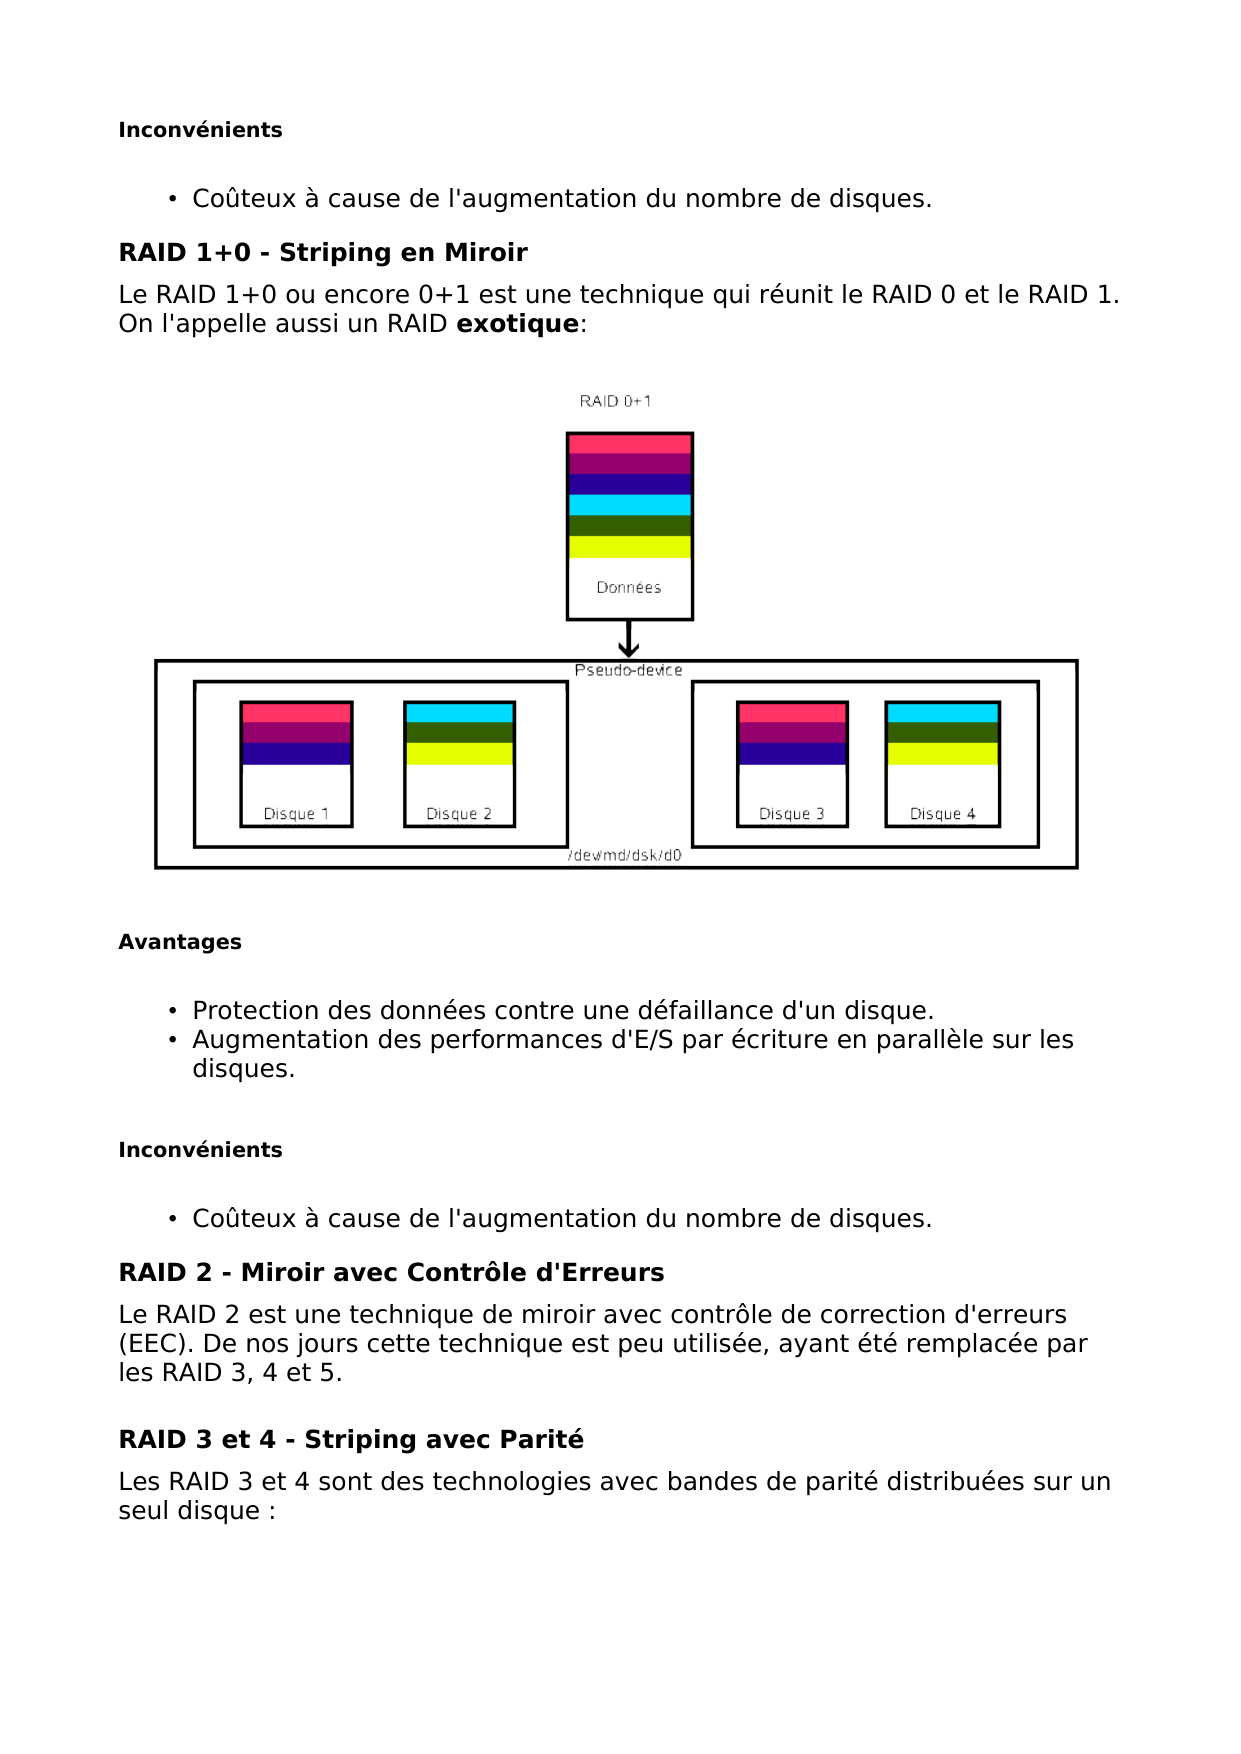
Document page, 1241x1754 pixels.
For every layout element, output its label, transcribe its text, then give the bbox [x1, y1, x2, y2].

list Coûteux à cause de l'augmentation du nombre de disques. [177, 184, 1122, 213]
text Le RAID 1+0 ou encore 0+1 est une technique qui réunit le RAID 0 et le RAID 1. On l'appelle aussi un RAID exotique: [118, 280, 1122, 338]
subtitle Avantages [118, 930, 1122, 954]
subtitle RAID 2 - Miroir avec Contrôle d'Erreurs [118, 1258, 1122, 1288]
list Protection des données contre une défaillance d'un disque. [177, 996, 1122, 1025]
list Coûteux à cause de l'augmentation du nombre de disques. [177, 1204, 1122, 1233]
subtitle RAID 1+0 - Striping en Miroir [118, 238, 1122, 268]
list Augmentation des performances d'E/S par écriture en parallèle sur les disques. [177, 1025, 1122, 1083]
subtitle Inconvénients [118, 1138, 1122, 1162]
subtitle Inconvénients [118, 118, 1122, 142]
subtitle RAID 3 et 4 - Striping avec Parité [118, 1425, 1122, 1454]
text Le RAID 2 est une technique de miroir avec contrôle de correction d'erreurs (EEC). De nos jours cette technique est peu utilisée, ayant été remplacée par les RAID 3, 4 et 5. [118, 1300, 1122, 1388]
picture [118, 351, 1123, 893]
text Les RAID 3 et 4 sont des technologies avec bandes de parité distribuées sur un seul disque : [118, 1467, 1122, 1525]
